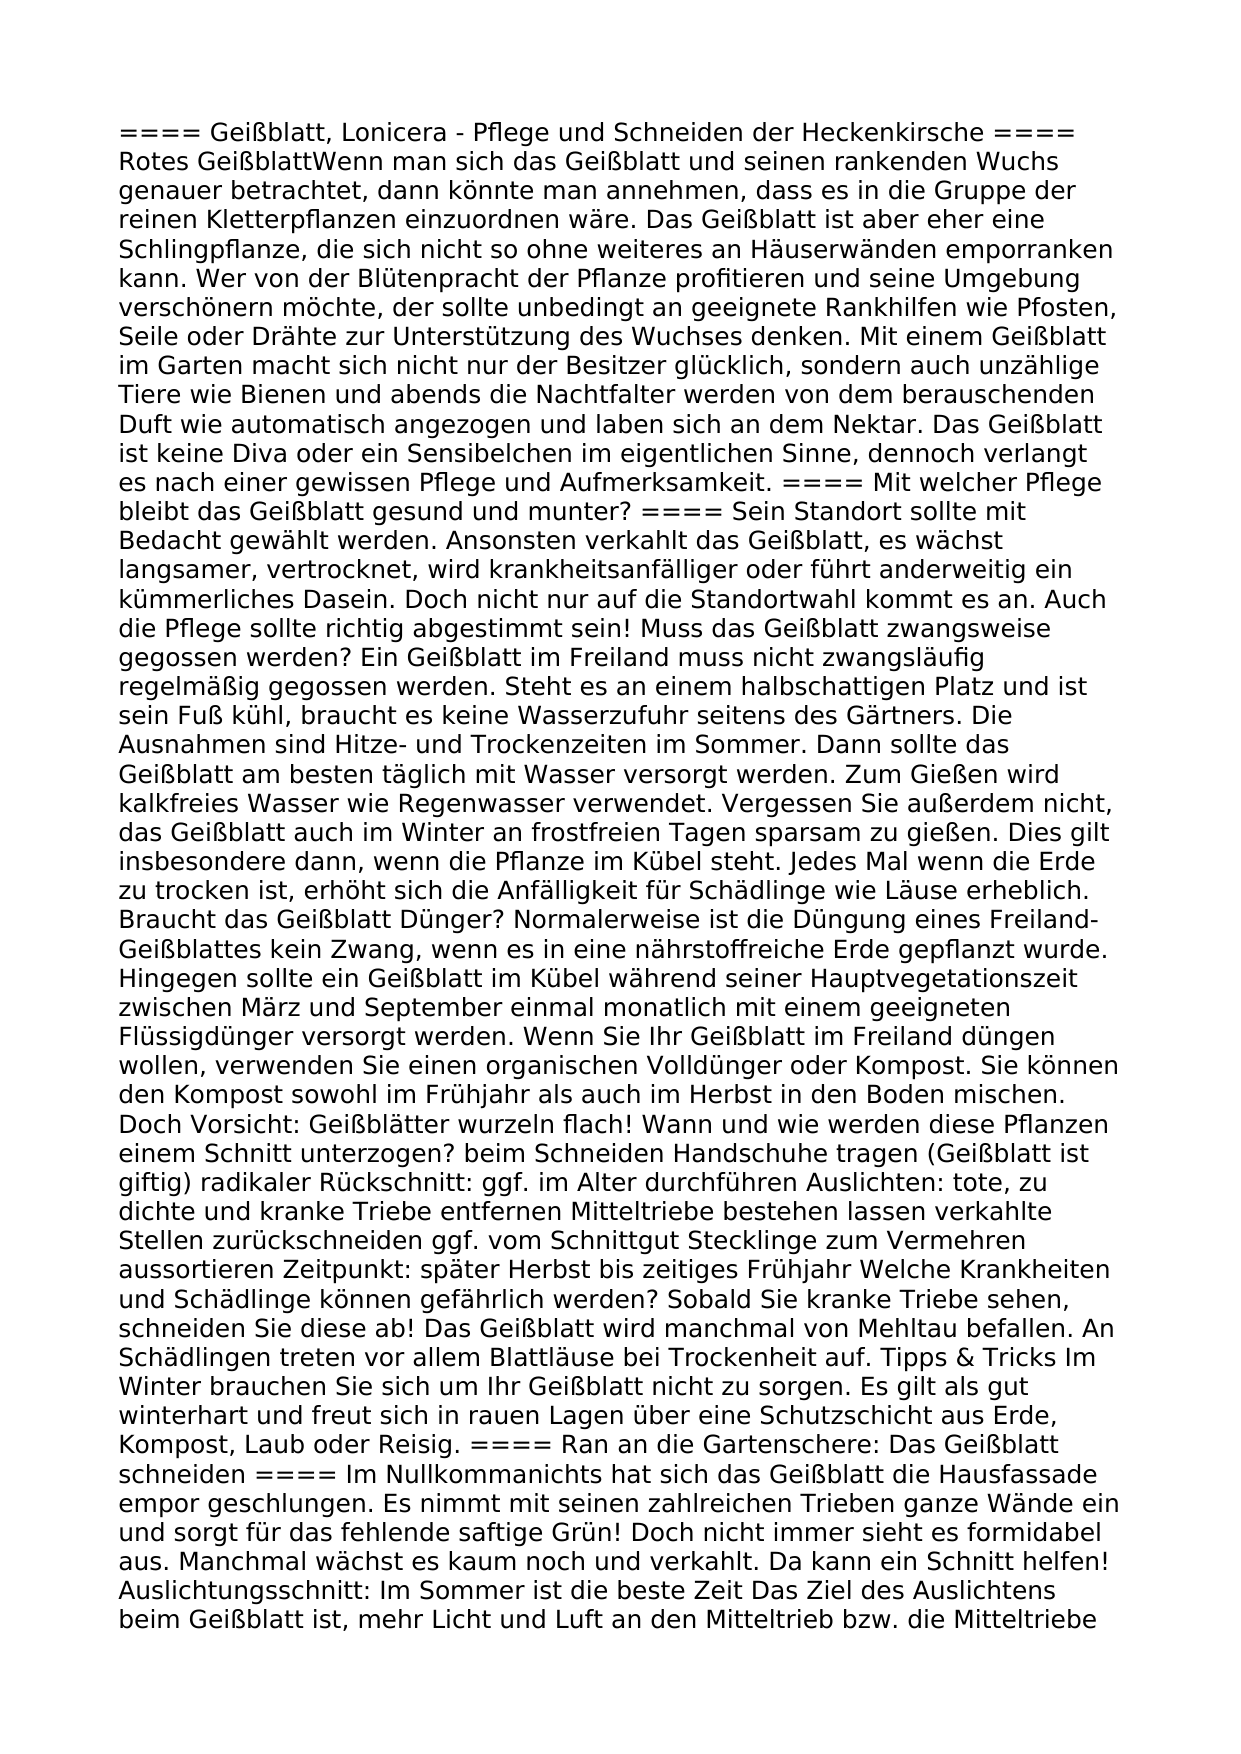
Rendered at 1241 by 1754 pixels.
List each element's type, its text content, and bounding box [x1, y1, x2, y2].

text ==== Geißblatt, Lonicera - Pflege und Schneiden der Heckenkirsche ==== Rotes GeißblattWenn man sich das Geißblatt und seinen rankenden Wuchs genauer betrachtet, dann könnte man annehmen, dass es in die Gruppe der reinen Kletterpflanzen einzuordnen wäre. Das Geißblatt ist aber eher eine Schlingpflanze, die sich nicht so ohne weiteres an Häuserwänden emporranken kann. Wer von der Blütenpracht der Pflanze profitieren und seine Umgebung verschönern möchte, der sollte unbedingt an geeignete Rankhilfen wie Pfosten, Seile oder Drähte zur Unterstützung des Wuchses denken. Mit einem Geißblatt im Garten macht sich nicht nur der Besitzer glücklich, sondern auch unzählige Tiere wie Bienen und abends die Nachtfalter werden von dem berauschenden Duft wie automatisch angezogen und laben sich an dem Nektar. Das Geißblatt ist keine Diva oder ein Sensibelchen im eigentlichen Sinne, dennoch verlangt es nach einer gewissen Pflege und Aufmerksamkeit. ==== Mit welcher Pflege bleibt das Geißblatt gesund und munter? ==== Sein Standort sollte mit Bedacht gewählt werden. Ansonsten verkahlt das Geißblatt, es wächst langsamer, vertrocknet, wird krankheitsanfälliger oder führt anderweitig ein kümmerliches Dasein. Doch nicht nur auf die Standortwahl kommt es an. Auch die Pflege sollte richtig abgestimmt sein! Muss das Geißblatt zwangsweise gegossen werden? Ein Geißblatt im Freiland muss nicht zwangsläufig regelmäßig gegossen werden. Steht es an einem halbschattigen Platz und ist sein Fuß kühl, braucht es keine Wasserzufuhr seitens des Gärtners. Die Ausnahmen sind Hitze- und Trockenzeiten im Sommer. Dann sollte das Geißblatt am besten täglich mit Wasser versorgt werden. Zum Gießen wird kalkfreies Wasser wie Regenwasser verwendet. Vergessen Sie außerdem nicht, das Geißblatt auch im Winter an frostfreien Tagen sparsam zu gießen. Dies gilt insbesondere dann, wenn die Pflanze im Kübel steht. Jedes Mal wenn die Erde zu trocken ist, erhöht sich die Anfälligkeit für Schädlinge wie Läuse erheblich. Braucht das Geißblatt Dünger? Normalerweise ist die Düngung eines Freiland-Geißblattes kein Zwang, wenn es in eine nährstoffreiche Erde gepflanzt wurde. Hingegen sollte ein Geißblatt im Kübel während seiner Hauptvegetationszeit zwischen März und September einmal monatlich mit einem geeigneten Flüssigdünger versorgt werden. Wenn Sie Ihr Geißblatt im Freiland düngen wollen, verwenden Sie einen organischen Volldünger oder Kompost. Sie können den Kompost sowohl im Frühjahr als auch im Herbst in den Boden mischen. Doch Vorsicht: Geißblätter wurzeln flach! Wann und wie werden diese Pflanzen einem Schnitt unterzogen? beim Schneiden Handschuhe tragen (Geißblatt ist giftig) radikaler Rückschnitt: ggf. im Alter durchführen Auslichten: tote, zu dichte und kranke Triebe entfernen Mitteltriebe bestehen lassen verkahlte Stellen zurückschneiden ggf. vom Schnittgut Stecklinge zum Vermehren aussortieren Zeitpunkt: später Herbst bis zeitiges Frühjahr Welche Krankheiten und Schädlinge können gefährlich werden? Sobald Sie kranke Triebe sehen, schneiden Sie diese ab! Das Geißblatt wird manchmal von Mehltau befallen. An Schädlingen treten vor allem Blattläuse bei Trockenheit auf. Tipps & Tricks Im Winter brauchen Sie sich um Ihr Geißblatt nicht zu sorgen. Es gilt als gut winterhart und freut sich in rauen Lagen über eine Schutzschicht aus Erde, Kompost, Laub oder Reisig. ==== Ran an die Gartenschere: Das Geißblatt schneiden ==== Im Nullkommanichts hat sich das Geißblatt die Hausfassade empor geschlungen. Es nimmt mit seinen zahlreichen Trieben ganze Wände ein und sorgt für das fehlende saftige Grün! Doch nicht immer sieht es formidabel aus. Manchmal wächst es kaum noch und verkahlt. Da kann ein Schnitt helfen! Auslichtungsschnitt: Im Sommer ist die beste Zeit Das Ziel des Auslichtens beim Geißblatt ist, mehr Licht und Luft an den Mitteltrieb bzw. die Mitteltriebe [118, 118, 1122, 1635]
